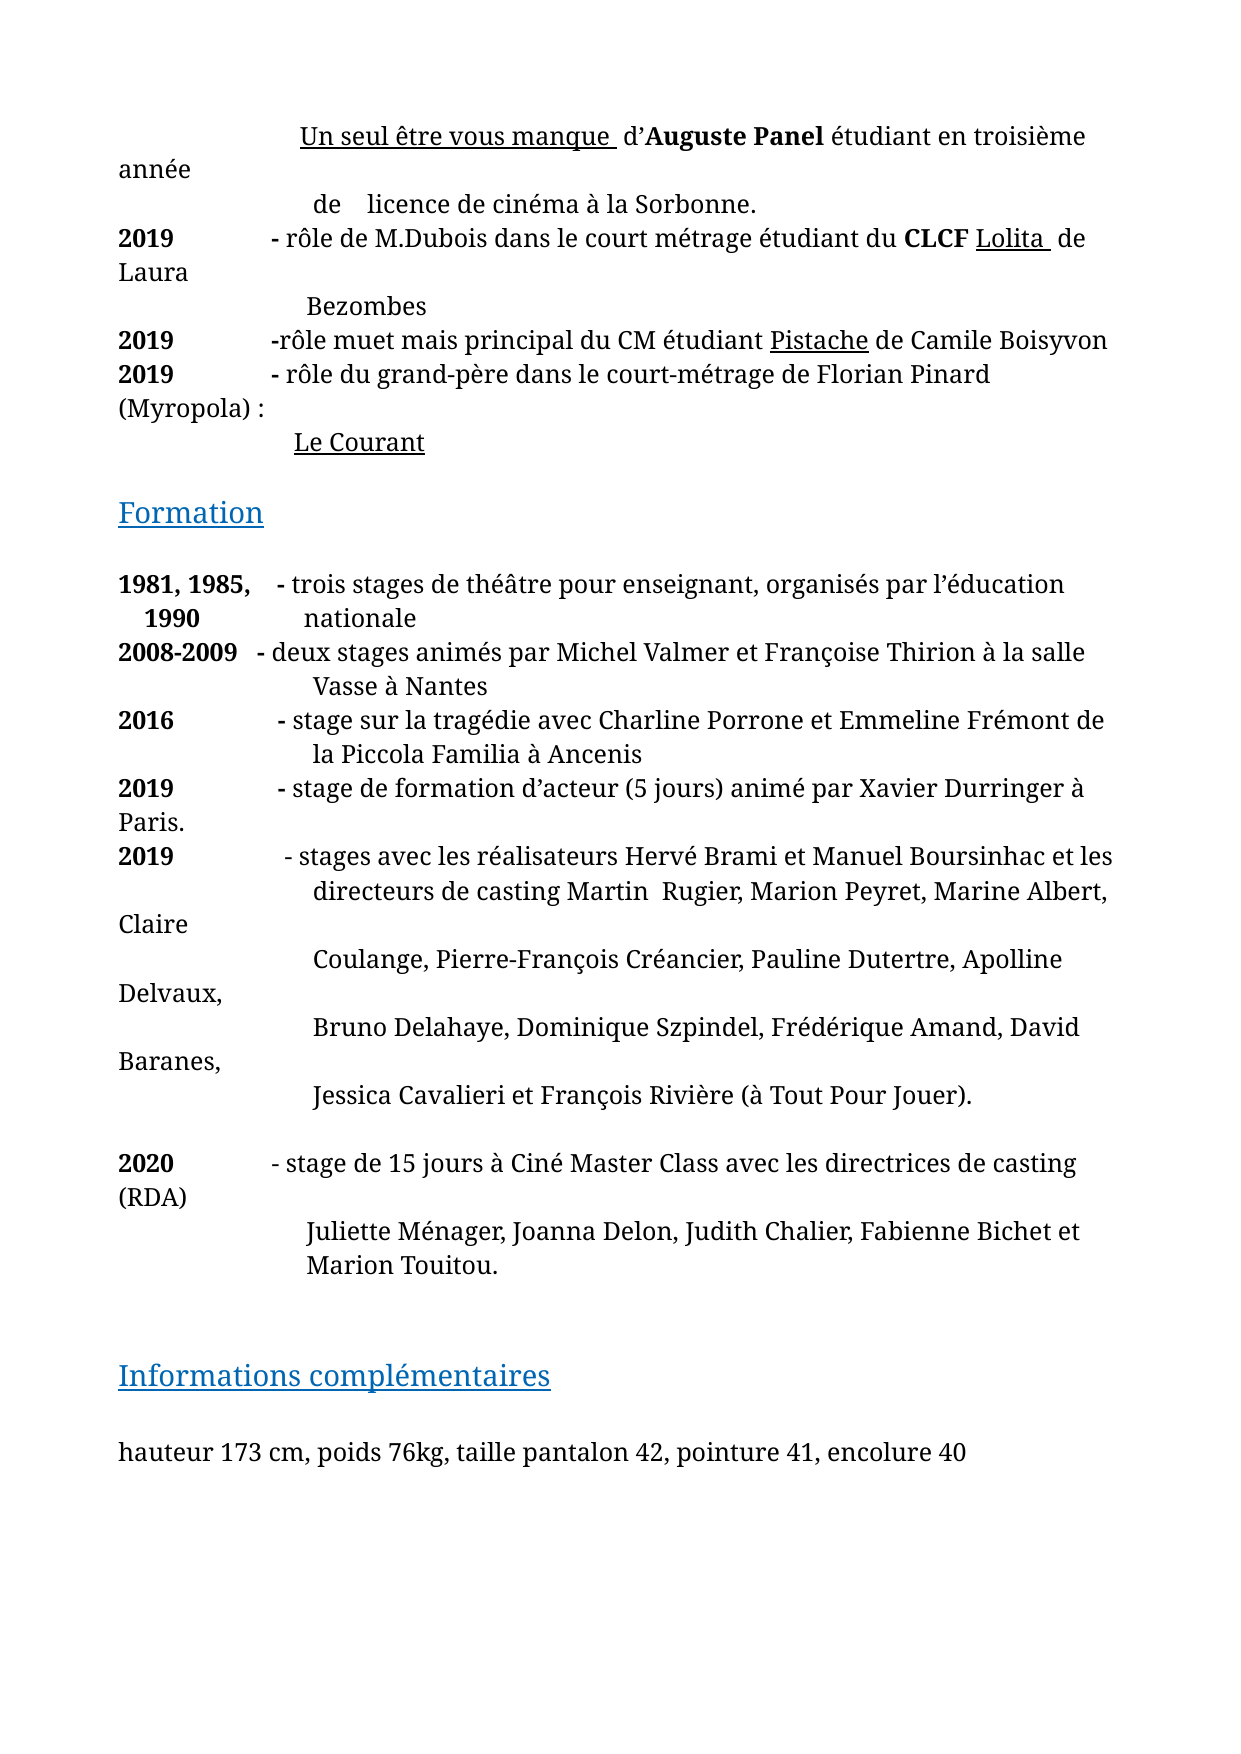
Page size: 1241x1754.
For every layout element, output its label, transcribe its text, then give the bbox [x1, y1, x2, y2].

text 2008-2009 - deux stages animés par Michel Valmer et Françoise Thirion à la salle [118, 635, 1122, 669]
text Informations complémentaires [118, 1356, 1122, 1395]
text Bezombes [118, 288, 1122, 322]
text Le Courant [118, 425, 1122, 459]
text 1981, 1985, - trois stages de théâtre pour enseignant, organisés par l’éducation [118, 567, 1122, 601]
text 2019 - stage de formation d’acteur (5 jours) animé par Xavier Durringer à Paris. [118, 771, 1122, 839]
text Vasse à Nantes [118, 669, 1122, 703]
text Bruno Delahaye, Dominique Szpindel, Frédérique Amand, David Baranes, [118, 1009, 1122, 1077]
text 2019 - rôle de M.Dubois dans le court métrage étudiant du CLCF Lolita de Laura [118, 220, 1122, 288]
text 2019 - stages avec les réalisateurs Hervé Brami et Manuel Boursinhac et les [118, 839, 1122, 873]
text Coulange, Pierre-François Créancier, Pauline Dutertre, Apolline Delvaux, [118, 941, 1122, 1009]
text Un seul être vous manque d’Auguste Panel étudiant en troisième année [118, 118, 1122, 186]
text 2016 - stage sur la tragédie avec Charline Porrone et Emmeline Frémont de [118, 703, 1122, 737]
text hauteur 173 cm, poids 76kg, taille pantalon 42, pointure 41, encolure 40 [118, 1435, 1122, 1469]
text directeurs de casting Martin Rugier, Marion Peyret, Marine Albert, Claire [118, 873, 1122, 941]
text 2019 - rôle du grand-père dans le court-métrage de Florian Pinard (Myropola) : [118, 357, 1122, 425]
text la Piccola Familia à Ancenis [118, 737, 1122, 771]
text 1990 nationale [118, 601, 1122, 635]
text Jessica Cavalieri et François Rivière (à Tout Pour Jouer). [118, 1077, 1122, 1112]
text 2020 - stage de 15 jours à Ciné Master Class avec les directrices de casting (RDA) [118, 1146, 1122, 1214]
text Formation [118, 493, 1122, 532]
text de licence de cinéma à la Sorbonne. [118, 186, 1122, 220]
text 2019 -rôle muet mais principal du CM étudiant Pistache de Camile Boisyvon [118, 322, 1122, 357]
text Juliette Ménager, Joanna Delon, Judith Chalier, Fabienne Bichet et [118, 1214, 1122, 1248]
text Marion Touitou. [118, 1248, 1122, 1282]
